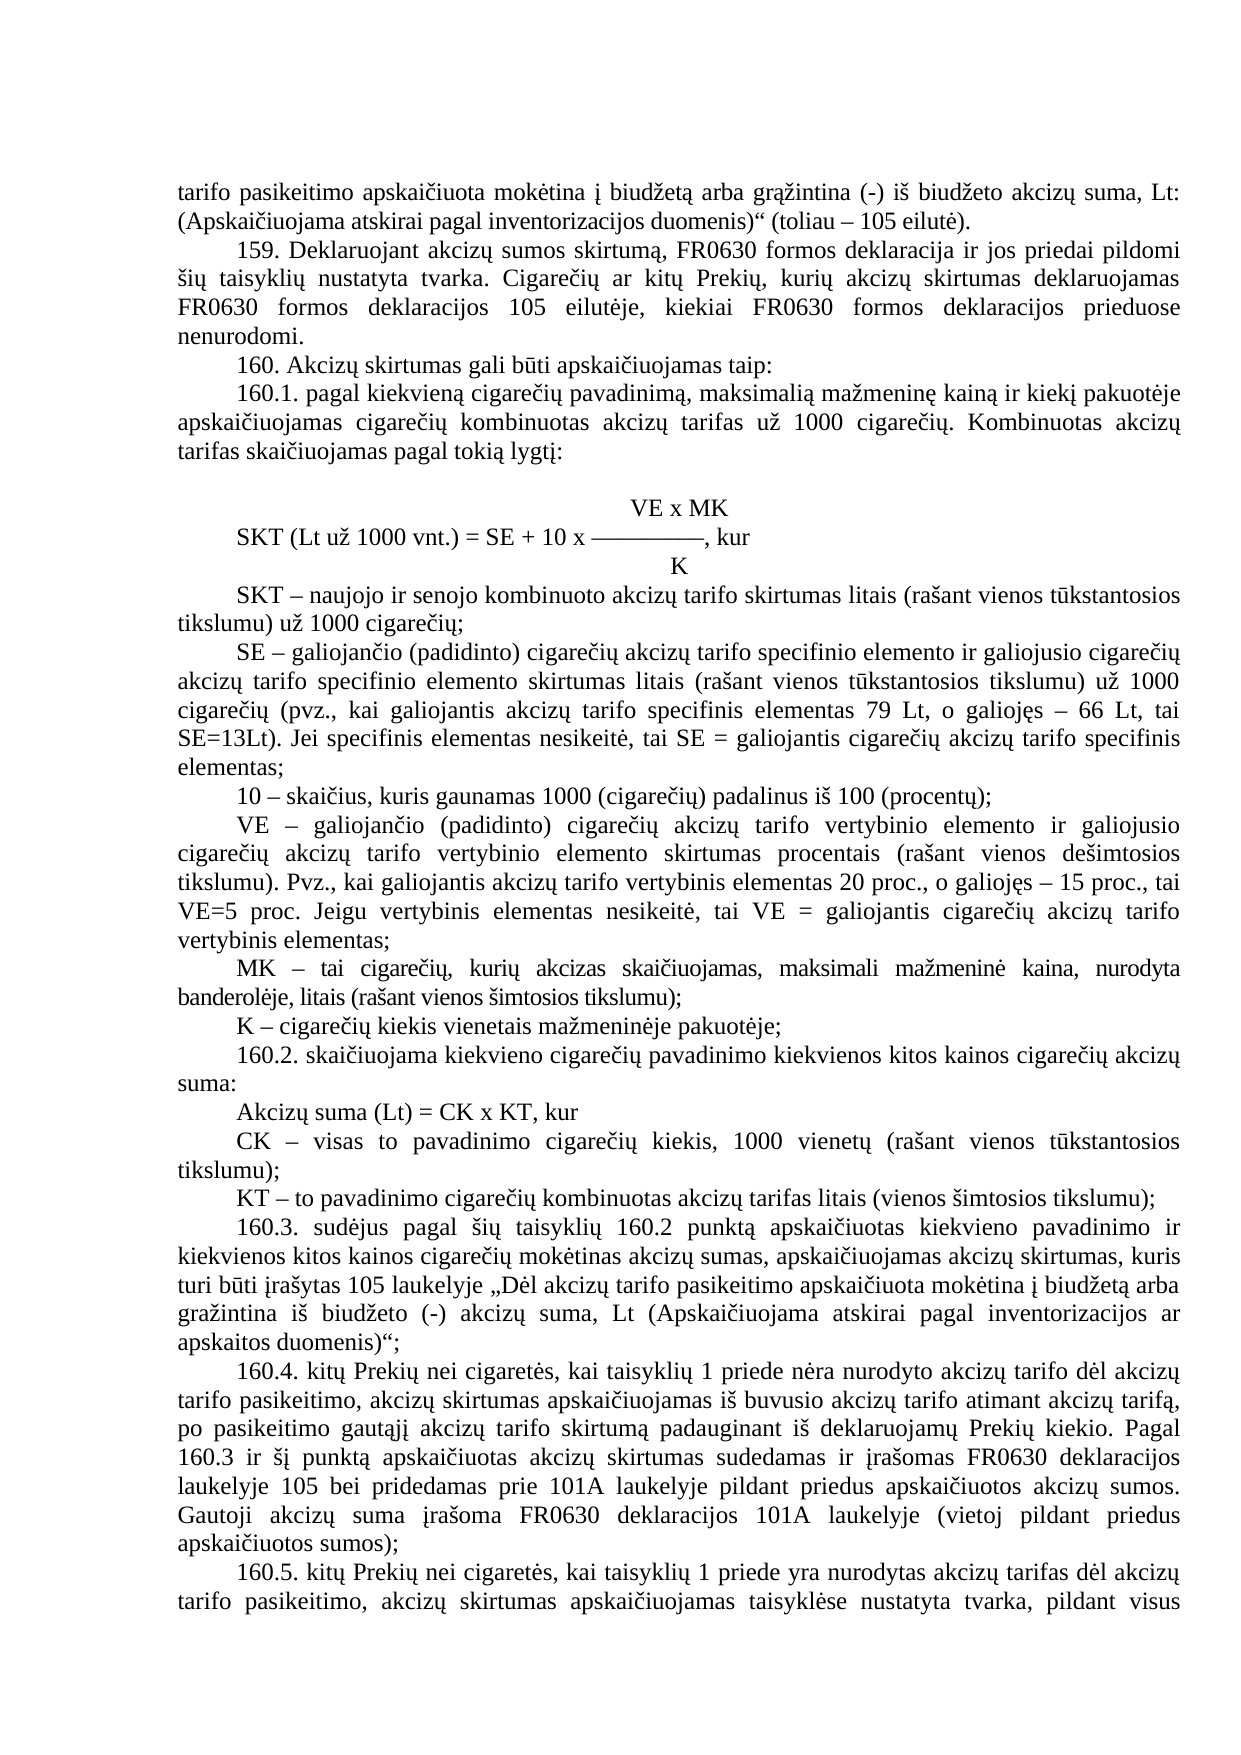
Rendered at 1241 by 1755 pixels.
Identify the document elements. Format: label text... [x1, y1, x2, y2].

text CK – visas to pavadinimo cigarečių kiekis, 1000 vienetų (rašant vienos tūkstantosios tikslumu); [177, 1126, 1181, 1183]
text K [177, 551, 1181, 580]
text 160.5. kitų Prekių nei cigaretės, kai taisyklių 1 priede yra nurodytas akcizų tarifas dėl akcizų tarifo pasikeitimo, akcizų skirtumas apskaičiuojamas taisyklėse nustatyta tvarka, pildant visus [177, 1557, 1181, 1615]
text SE – galiojančio (padidinto) cigarečių akcizų tarifo specifinio elemento ir galiojusio cigarečių akcizų tarifo specifinio elemento skirtumas litais (rašant vienos tūkstantosios tikslumu) už 1000 cigarečių (pvz., kai galiojantis akcizų tarifo specifinis elementas 79 Lt, o galiojęs – 66 Lt, tai SE=13Lt). Jei specifinis elementas nesikeitė, tai SE = galiojantis cigarečių akcizų tarifo specifinis elementas; [177, 637, 1181, 781]
text 160.3. sudėjus pagal šių taisyklių 160.2 punktą apskaičiuotas kiekvieno pavadinimo ir kiekvienos kitos kainos cigarečių mokėtinas akcizų sumas, apskaičiuojamas akcizų skirtumas, kuris turi būti įrašytas 105 laukelyje „Dėl akcizų tarifo pasikeitimo apskaičiuota mokėtina į biudžetą arba gražintina iš biudžeto (-) akcizų suma, Lt (Apskaičiuojama atskirai pagal inventorizacijos ar apskaitos duomenis)“; [177, 1212, 1181, 1356]
text SKT (Lt už 1000 vnt.) = SE + 10 x ———–––, kur [177, 522, 1181, 551]
text K – cigarečių kiekis vienetais mažmeninėje pakuotėje; [177, 1011, 1181, 1040]
text tarifo pasikeitimo apskaičiuota mokėtina į biudžetą arba grąžintina (-) iš biudžeto akcizų suma, Lt: (Apskaičiuojama atskirai pagal inventorizacijos duomenis)“ (toliau – 105 eilutė). [177, 177, 1181, 235]
text 160. Akcizų skirtumas gali būti apskaičiuojamas taip: [177, 350, 1181, 378]
text VE – galiojančio (padidinto) cigarečių akcizų tarifo vertybinio elemento ir galiojusio cigarečių akcizų tarifo vertybinio elemento skirtumas procentais (rašant vienos dešimtosios tikslumu). Pvz., kai galiojantis akcizų tarifo vertybinis elementas 20 proc., o galiojęs – 15 proc., tai VE=5 proc. Jeigu vertybinis elementas nesikeitė, tai VE = galiojantis cigarečių akcizų tarifo vertybinis elementas; [177, 810, 1181, 953]
text SKT – naujojo ir senojo kombinuoto akcizų tarifo skirtumas litais (rašant vienos tūkstantosios tikslumu) už 1000 cigarečių; [177, 580, 1181, 637]
text 10 – skaičius, kuris gaunamas 1000 (cigarečių) padalinus iš 100 (procentų); [177, 781, 1181, 810]
text 160.4. kitų Prekių nei cigaretės, kai taisyklių 1 priede nėra nurodyto akcizų tarifo dėl akcizų tarifo pasikeitimo, akcizų skirtumas apskaičiuojamas iš buvusio akcizų tarifo atimant akcizų tarifą, po pasikeitimo gautąjį akcizų tarifo skirtumą padauginant iš deklaruojamų Prekių kiekio. Pagal 160.3 ir šį punktą apskaičiuotas akcizų skirtumas sudedamas ir įrašomas FR0630 deklaracijos laukelyje 105 bei pridedamas prie 101A laukelyje pildant priedus apskaičiuotos akcizų sumos. Gautoji akcizų suma įrašoma FR0630 deklaracijos 101A laukelyje (vietoj pildant priedus apskaičiuotos sumos); [177, 1356, 1181, 1557]
text Akcizų suma (Lt) = CK x KT, kur [177, 1097, 1181, 1126]
text KT – to pavadinimo cigarečių kombinuotas akcizų tarifas litais (vienos šimtosios tikslumu); [177, 1183, 1181, 1212]
text 160.1. pagal kiekvieną cigarečių pavadinimą, maksimalią mažmeninę kainą ir kiekį pakuotėje apskaičiuojamas cigarečių kombinuotas akcizų tarifas už 1000 cigarečių. Kombinuotas akcizų tarifas skaičiuojamas pagal tokią lygtį: [177, 378, 1181, 465]
text VE x MK [177, 493, 1181, 522]
text MK – tai cigarečių, kurių akcizas skaičiuojamas, maksimali mažmeninė kaina, nurodyta banderolėje, litais (rašant vienos šimtosios tikslumu); [177, 953, 1181, 1011]
text 159. Deklaruojant akcizų sumos skirtumą, FR0630 formos deklaracija ir jos priedai pildomi šių taisyklių nustatyta tvarka. Cigarečių ar kitų Prekių, kurių akcizų skirtumas deklaruojamas FR0630 formos deklaracijos 105 eilutėje, kiekiai FR0630 formos deklaracijos prieduose nenurodomi. [177, 235, 1181, 350]
text 160.2. skaičiuojama kiekvieno cigarečių pavadinimo kiekvienos kitos kainos cigarečių akcizų suma: [177, 1040, 1181, 1097]
